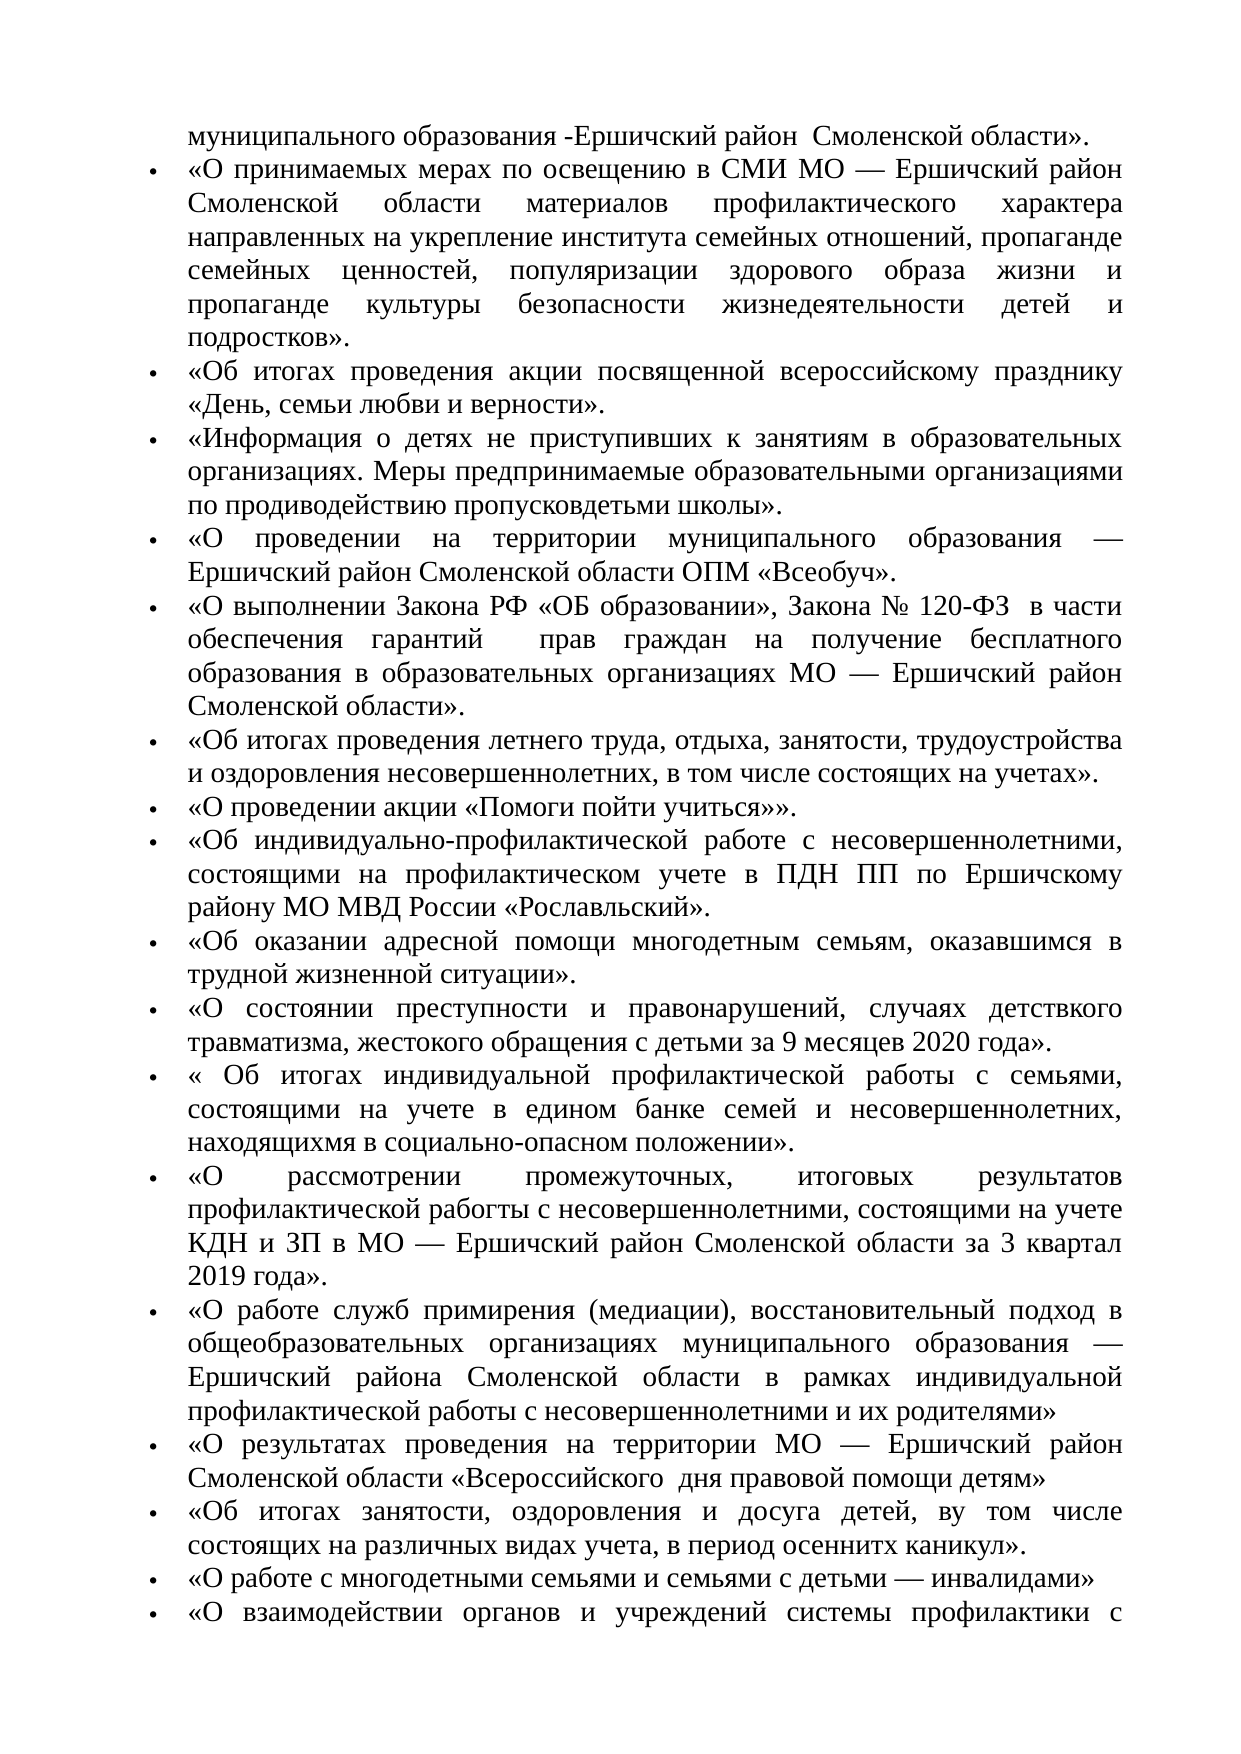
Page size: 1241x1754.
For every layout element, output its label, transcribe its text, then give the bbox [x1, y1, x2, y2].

list «О рассмотрении промежуточных, итоговых результатов профилактической рабогты с несовершеннолетними, состоящими на учете КДН и ЗП в МО — Ершичский район Смоленской области за 3 квартал 2019 года». [150, 1158, 1123, 1292]
list «О результатах проведения на территории МО — Ершичский район Смоленской области «Всероссийского дня правовой помощи детям» [150, 1426, 1123, 1493]
list «О взаимодействии органов и учреждений системы профилактики с [150, 1594, 1123, 1627]
list «Об итогах проведения летнего труда, отдыха, занятости, трудоустройства и оздоровления несовершеннолетних, в том числе состоящих на учетах». [150, 722, 1123, 789]
list «Информация о детях не приступивших к занятиям в образовательных организациях. Меры предпринимаемые образовательными организациями по продиводействию пропусковдетьми школы». [150, 420, 1123, 521]
list « Об итогах индивидуальной профилактической работы с семьями, состоящими на учете в едином банке семей и несовершеннолетних, находящихмя в социально-опасном положении». [150, 1057, 1123, 1158]
list «О проведении акции «Помоги пойти учиться»». [150, 789, 1123, 822]
list «Об оказании адресной помощи многодетным семьям, оказавшимся в трудной жизненной ситуации». [150, 923, 1123, 990]
list муниципального образования -Ершичский район Смоленской области». [150, 118, 1123, 152]
list «Об итогах занятости, оздоровления и досуга детей, ву том числе состоящих на различных видах учета, в период осеннитх каникул». [150, 1493, 1123, 1560]
list «О работе с многодетными семьями и семьями с детьми — инвалидами» [150, 1560, 1123, 1594]
list «Об индивидуально-профилактической работе с несовершеннолетними, состоящими на профилактическом учете в ПДН ПП по Ершичскому району МО МВД России «Рославльский». [150, 822, 1123, 923]
list «О выполнении Закона РФ «ОБ образовании», Закона № 120-ФЗ в части обеспечения гарантий прав граждан на получение бесплатного образования в образовательных организациях МО — Ершичский район Смоленской области». [150, 588, 1123, 722]
list «О состоянии преступности и правонарушений, случаях детствкого травматизма, жестокого обращения с детьми за 9 месяцев 2020 года». [150, 990, 1123, 1057]
list «Об итогах проведения акции посвященной всероссийскому празднику «День, семьи любви и верности». [150, 353, 1123, 420]
list «О принимаемых мерах по освещению в СМИ МО — Ершичский район Смоленской области материалов профилактического характера направленных на укрепление института семейных отношений, пропаганде семейных ценностей, популяризации здорового образа жизни и пропаганде культуры безопасности жизнедеятельности детей и подростков». [150, 152, 1123, 353]
list «О проведении на территории муниципального образования — Ершичский район Смоленской области ОПМ «Всеобуч». [150, 521, 1123, 588]
list «О работе служб примирения (медиации), восстановительный подход в общеобразовательных организациях муниципального образования — Ершичский района Смоленской области в рамках индивидуальной профилактической работы с несовершеннолетними и их родителями» [150, 1292, 1123, 1426]
